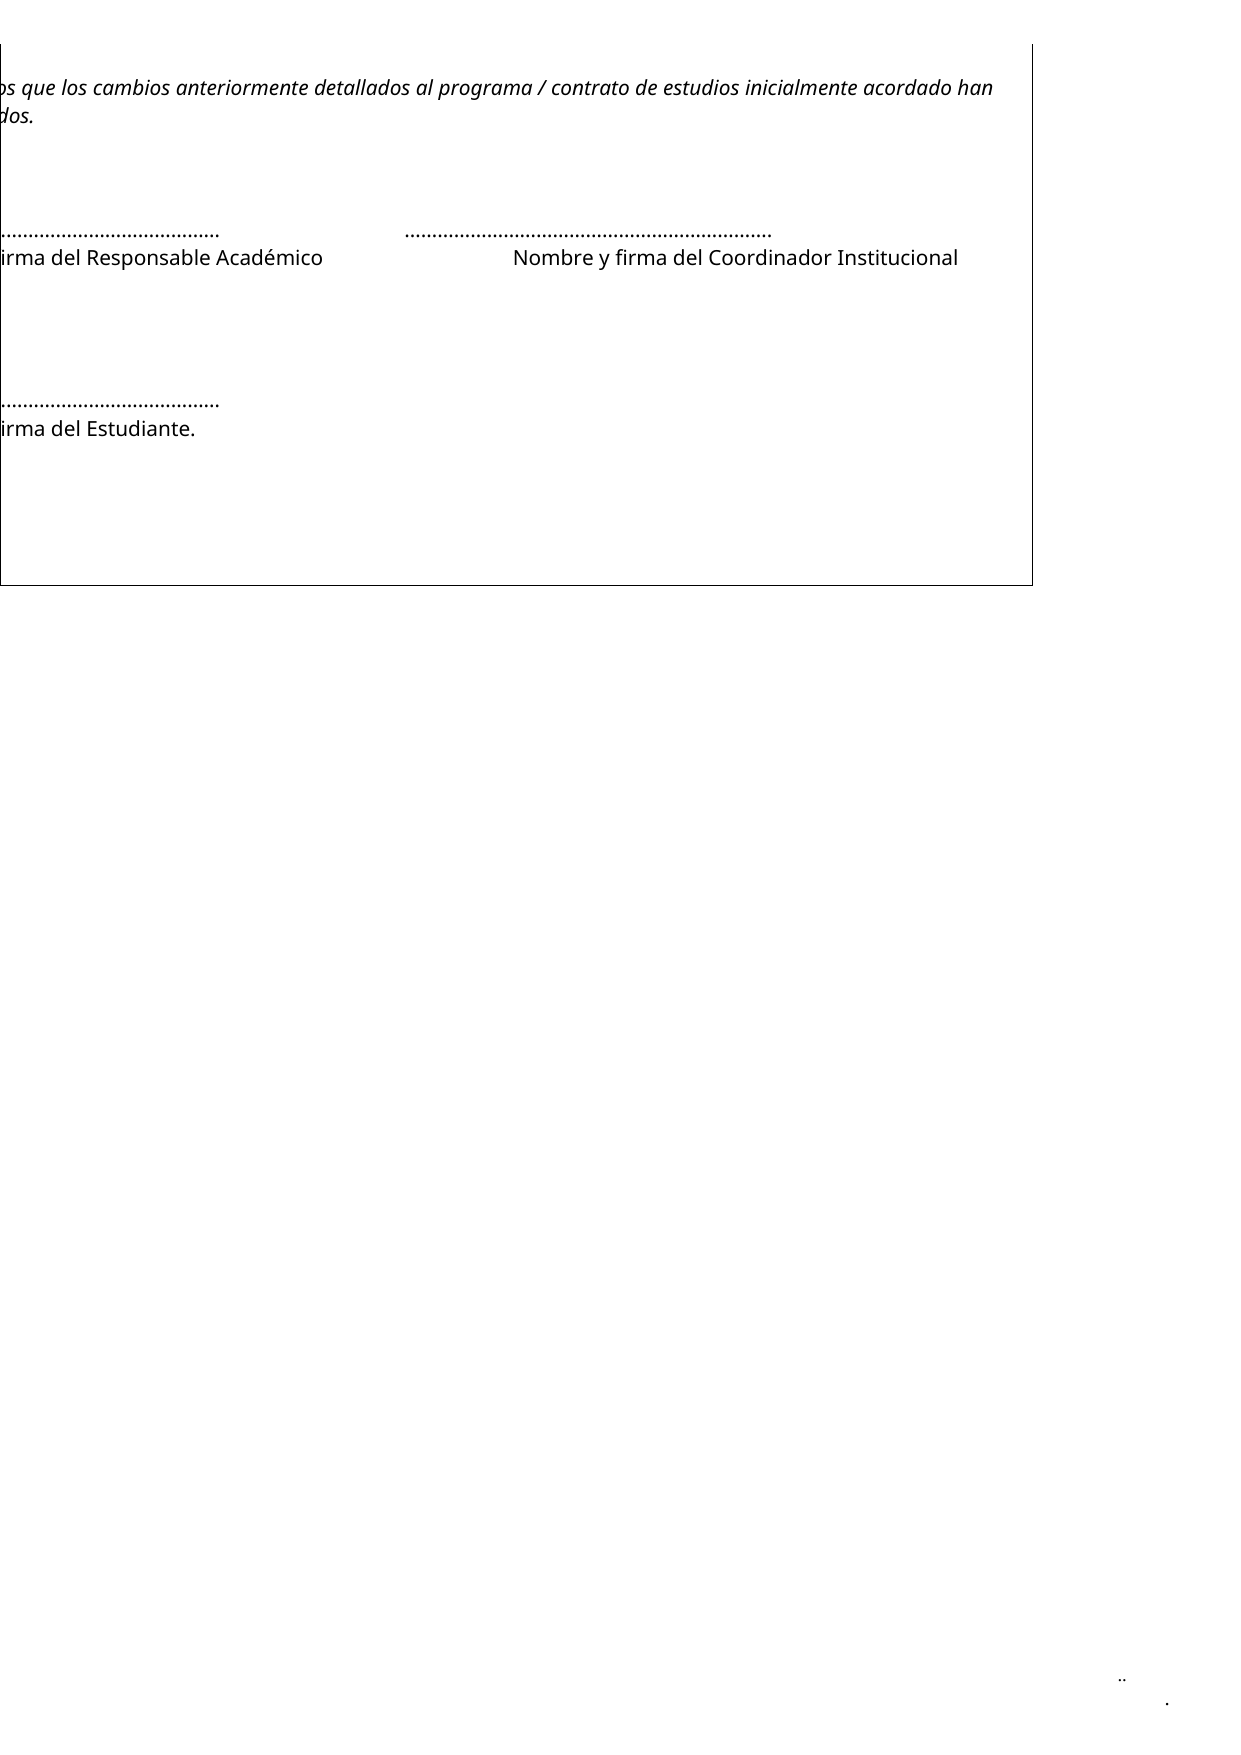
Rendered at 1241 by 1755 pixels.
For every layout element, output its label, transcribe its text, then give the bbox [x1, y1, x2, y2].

table_cell [1051, 44, 1200, 556]
table_cell Confirmamos que los cambios anteriormente detallados al programa / contrato de estudios inicialmente acordado han sido aceptados. …………………………………………………… …………………………………………………………. Nombre y firma del Responsable Académico Nombre y firma del Coordinador Institucional …………………………………………………… Nombre y firma del Estudiante. Fecha: [1, 44, 1032, 556]
table_cell [1051, 556, 1200, 584]
table_cell [1, 556, 1032, 584]
table_cell [1033, 44, 1051, 556]
table_cell [1033, 556, 1051, 584]
